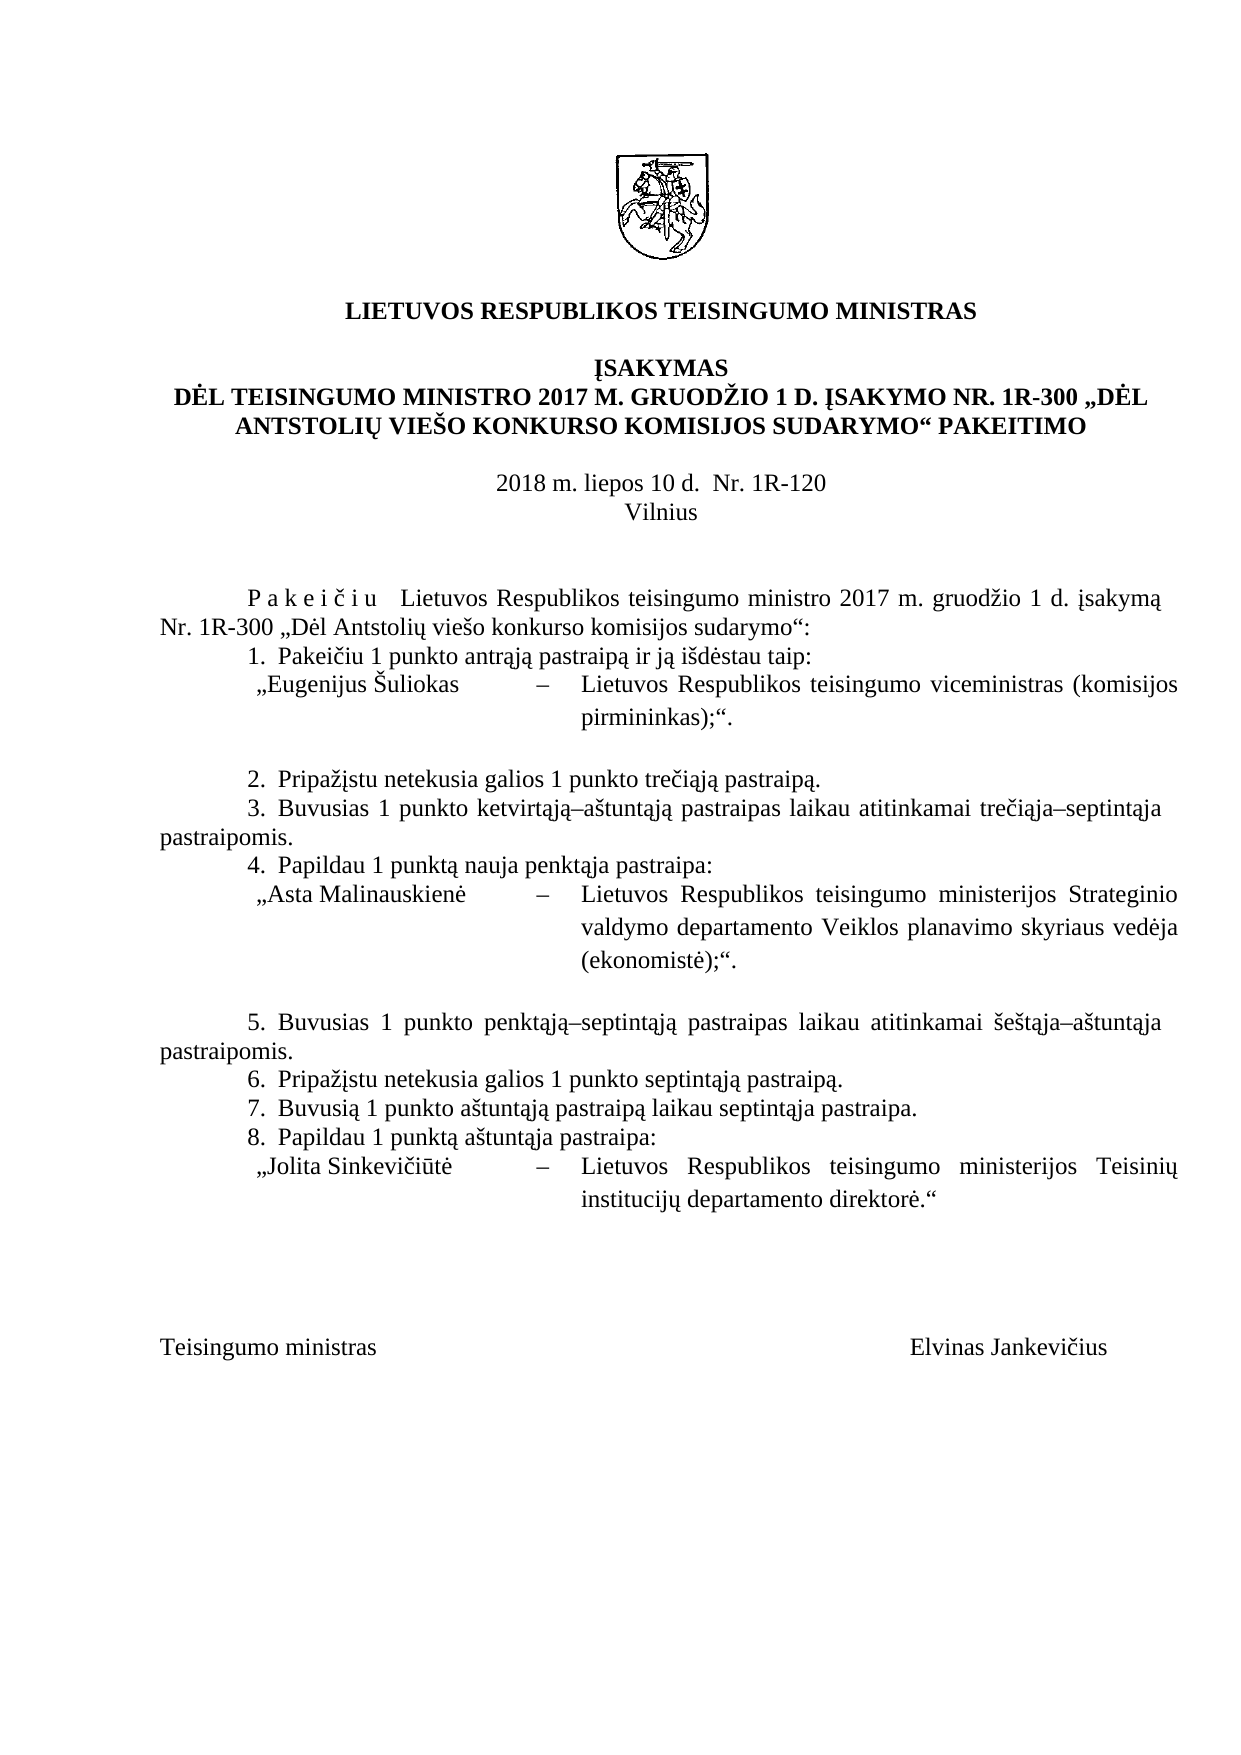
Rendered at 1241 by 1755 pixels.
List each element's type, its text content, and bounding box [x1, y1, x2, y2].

table_header Lietuvos Respublikos teisingumo ministerijos Strateginio valdymo departamento Veiklos planavimo skyriaus vedėja (ekonomistė);“. [570, 879, 1189, 978]
text 7. Buvusią 1 punkto aštuntąją pastraipą laikau septintąja pastraipa. [159, 1093, 1162, 1122]
text 1. Pakeičiu 1 punkto antrąją pastraipą ir ją išdėstau taip: [159, 641, 1162, 669]
text LIETUVOS RESPUBLIKOS TEISINGUMO MINISTRas [278, 296, 1044, 324]
text 4. Papildau 1 punktą nauja penktąja pastraipa: [159, 851, 1162, 879]
text 2. Pripažįstu netekusia galios 1 punkto trečiąją pastraipą. [159, 764, 1162, 793]
text Teisingumo ministras Elvinas Jankevičius [159, 1332, 1162, 1361]
text 6. Pripažįstu netekusia galios 1 punkto septintąją pastraipą. [159, 1064, 1162, 1093]
text DĖL TEISINGUMO MINISTRO 2017 M. GRUODŽIO 1 D. ĮSAKYMO NR. 1R-300 „DĖL ANTSTOLIŲ VIEŠO KONKURSO KOMISIJOS SUDARYMO“ PAKEITIMO [159, 382, 1162, 439]
text ĮSAKYMAS [159, 353, 1162, 382]
table_header „Eugenijus Šuliokas [245, 670, 525, 736]
table_header „Jolita Sinkevičiūtė [245, 1151, 525, 1217]
table_header – [525, 1151, 569, 1217]
table_header „Asta Malinauskienė [245, 879, 525, 978]
table_header – [525, 670, 569, 736]
table_header – [525, 879, 569, 978]
table_header Lietuvos Respublikos teisingumo viceministras (komisijos pirmininkas);“. [570, 670, 1189, 736]
text 3. Buvusias 1 punkto ketvirtąją–aštuntąją pastraipas laikau atitinkamai trečiąja–septintąja pastraipomis. [159, 793, 1162, 851]
text 2018 m. liepos 10 d. Nr. 1R-120 [159, 468, 1162, 497]
text Pakeičiu Lietuvos Respublikos teisingumo ministro 2017 m. gruodžio 1 d. įsakymą Nr. 1R-300 „Dėl Antstolių viešo konkurso komisijos sudarymo“: [159, 583, 1162, 641]
text 8. Papildau 1 punktą aštuntąja pastraipa: [159, 1122, 1162, 1151]
text Vilnius [159, 497, 1162, 526]
text 5. Buvusias 1 punkto penktąją–septintąją pastraipas laikau atitinkamai šeštąja–aštuntąja pastraipomis. [159, 1007, 1162, 1064]
table_header Lietuvos Respublikos teisingumo ministerijos Teisinių institucijų departamento direktorė.“ [570, 1151, 1189, 1217]
